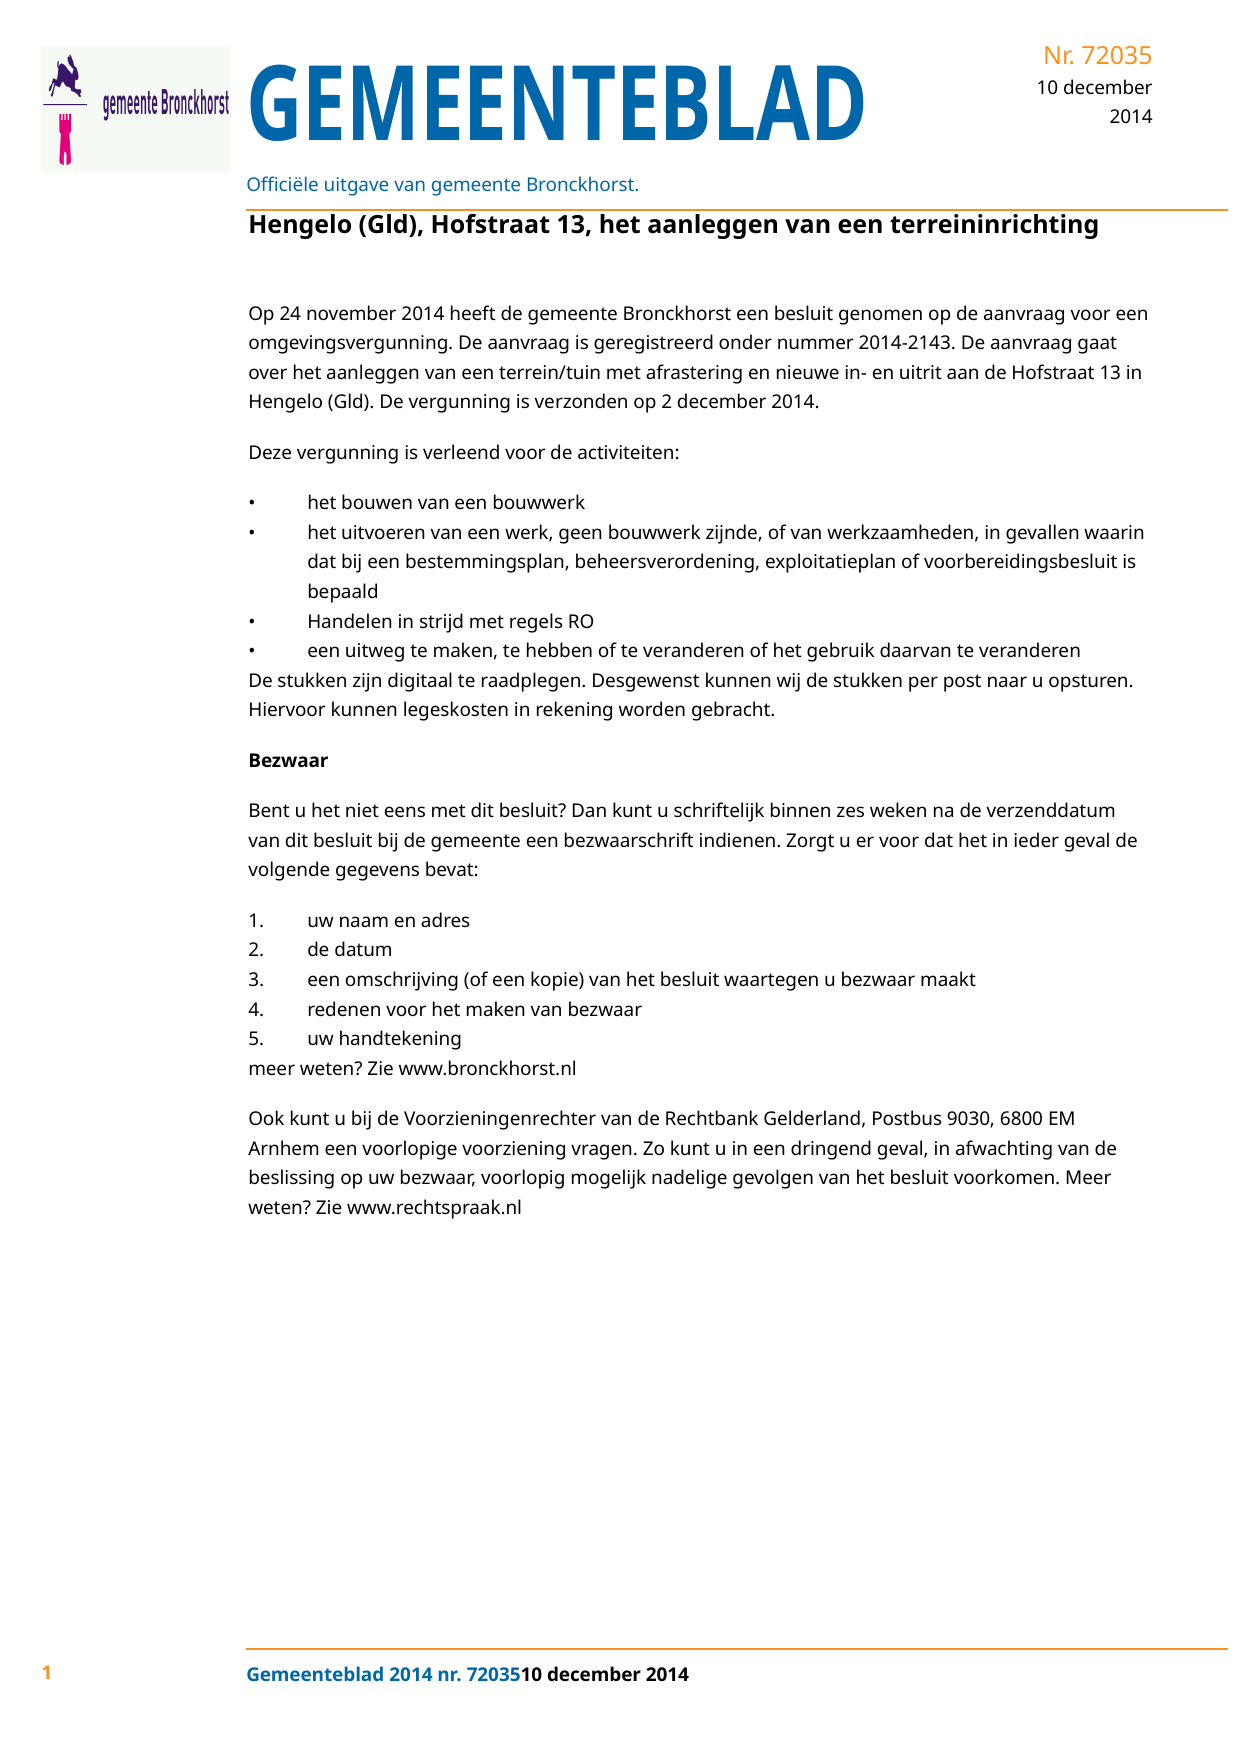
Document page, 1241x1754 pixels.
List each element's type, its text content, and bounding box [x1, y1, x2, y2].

list redenen voor het maken van bezwaar [248, 996, 1152, 1021]
text De stukken zijn digitaal te raadplegen. Desgewenst kunnen wij de stukken per post naar u opsturen. Hiervoor kunnen legeskosten in rekening worden gebracht. [248, 667, 1152, 722]
text meer weten? Zie www.bronckhorst.nl [248, 1055, 1152, 1081]
text Op 24 november 2014 heeft de gemeente Bronckhorst een besluit genomen op de aanvraag voor een omgevingsvergunning. De aanvraag is geregistreerd onder nummer 2014-2143. De aanvraag gaat over het aanleggen van een terrein/tuin met afrastering en nieuwe in- en uitrit aan de Hofstraat 13 in Hengelo (Gld). De vergunning is verzonden op 2 december 2014. [248, 300, 1152, 414]
text Bezwaar [248, 747, 1152, 773]
list uw handtekening [248, 1025, 1152, 1051]
text Deze vergunning is verleend voor de activiteiten: [248, 439, 1152, 465]
text Bent u het niet eens met dit besluit? Dan kunt u schriftelijk binnen zes weken na de verzenddatum van dit besluit bij de gemeente een bezwaarschrift indienen. Zorgt u er voor dat het in ieder geval de volgende gegevens bevat: [248, 797, 1152, 882]
list een omschrijving (of een kopie) van het besluit waartegen u bezwaar maakt [248, 966, 1152, 992]
list Handelen in strijd met regels RO [248, 608, 1152, 633]
picture [41, 47, 231, 172]
list een uitweg te maken, te hebben of te veranderen of het gebruik daarvan te veranderen [248, 637, 1152, 663]
list het bouwen van een bouwwerk [248, 489, 1152, 515]
list uw naam en adres [248, 907, 1152, 933]
text Hengelo (Gld), Hofstraat 13, het aanleggen van een terreininrichting [248, 211, 1152, 241]
list het uitvoeren van een werk, geen bouwwerk zijnde, of van werkzaamheden, in gevallen waarin dat bij een bestemmingsplan, beheersverordening, exploitatieplan of voorbereidingsbesluit is bepaald [248, 519, 1152, 604]
list de datum [248, 937, 1152, 962]
text Ook kunt u bij de Voorzieningenrechter van de Rechtbank Gelderland, Postbus 9030, 6800 EM Arnhem een voorlopige voorziening vragen. Zo kunt u in een dringend geval, in afwachting van de beslissing op uw bezwaar, voorlopig mogelijk nadelige gevolgen van het besluit voorkomen. Meer weten? Zie www.rechtspraak.nl [248, 1105, 1152, 1220]
